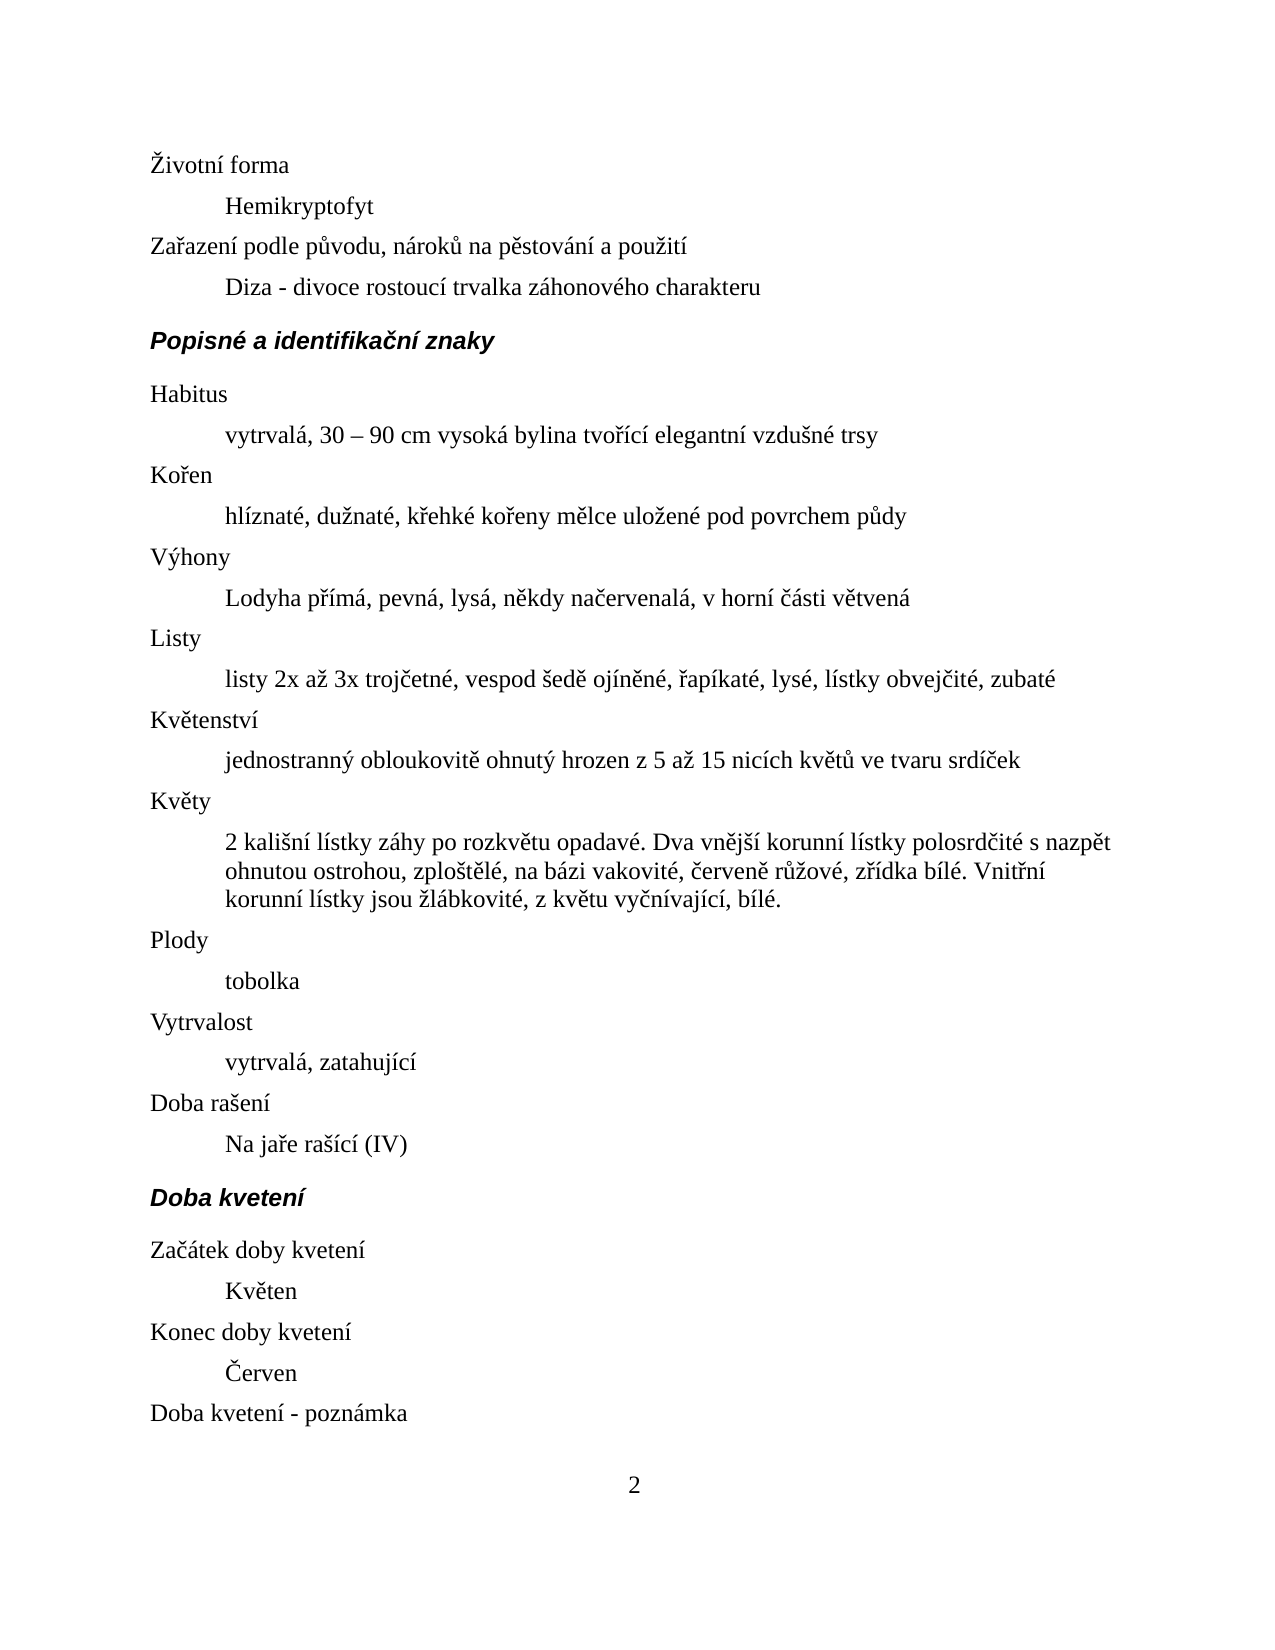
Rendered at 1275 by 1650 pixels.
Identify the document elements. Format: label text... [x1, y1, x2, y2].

text Kořen [150, 460, 1125, 489]
text Diza - divoce rostoucí trvalka záhonového charakteru [225, 272, 1125, 301]
text Na jaře rašící (IV) [225, 1129, 1125, 1158]
subtitle Popisné a identifikační znaky [150, 326, 1125, 354]
text Květy [150, 786, 1125, 815]
text 2 kališní lístky záhy po rozkvětu opadavé. Dva vnější korunní lístky polosrdčité s nazpět ohnutou ostrohou, zploštělé, na bázi vakovité, červeně růžové, zřídka bílé. Vnitřní korunní lístky jsou žlábkovité, z květu vyčnívající, bílé. [225, 827, 1125, 913]
text vytrvalá, zatahující [225, 1047, 1125, 1076]
text Doba kvetení - poznámka [150, 1398, 1125, 1427]
text tobolka [225, 966, 1125, 995]
text vytrvalá, 30 – 90 cm vysoká bylina tvořící elegantní vzdušné trsy [225, 420, 1125, 448]
text Doba rašení [150, 1088, 1125, 1117]
text Červen [225, 1358, 1125, 1387]
text Lodyha přímá, pevná, lysá, někdy načervenalá, v horní části větvená [225, 583, 1125, 611]
text Plody [150, 925, 1125, 954]
text Květen [225, 1276, 1125, 1305]
text Hemikryptofyt [225, 191, 1125, 219]
text Habitus [150, 379, 1125, 408]
text Začátek doby kvetení [150, 1236, 1125, 1264]
text Květenství [150, 705, 1125, 733]
text Vytrvalost [150, 1007, 1125, 1035]
text Životní forma [150, 150, 1125, 179]
text hlíznaté, dužnaté, křehké kořeny mělce uložené pod povrchem půdy [225, 501, 1125, 530]
text Konec doby kvetení [150, 1317, 1125, 1346]
text Výhony [150, 542, 1125, 571]
text listy 2x až 3x trojčetné, vespod šedě ojíněné, řapíkaté, lysé, lístky obvejčité, zubaté [225, 664, 1125, 693]
text jednostranný obloukovitě ohnutý hrozen z 5 až 15 nicích květů ve tvaru srdíček [225, 746, 1125, 774]
text Zařazení podle původu, nároků na pěstování a použití [150, 231, 1125, 260]
subtitle Doba kvetení [150, 1183, 1125, 1211]
text Listy [150, 623, 1125, 652]
